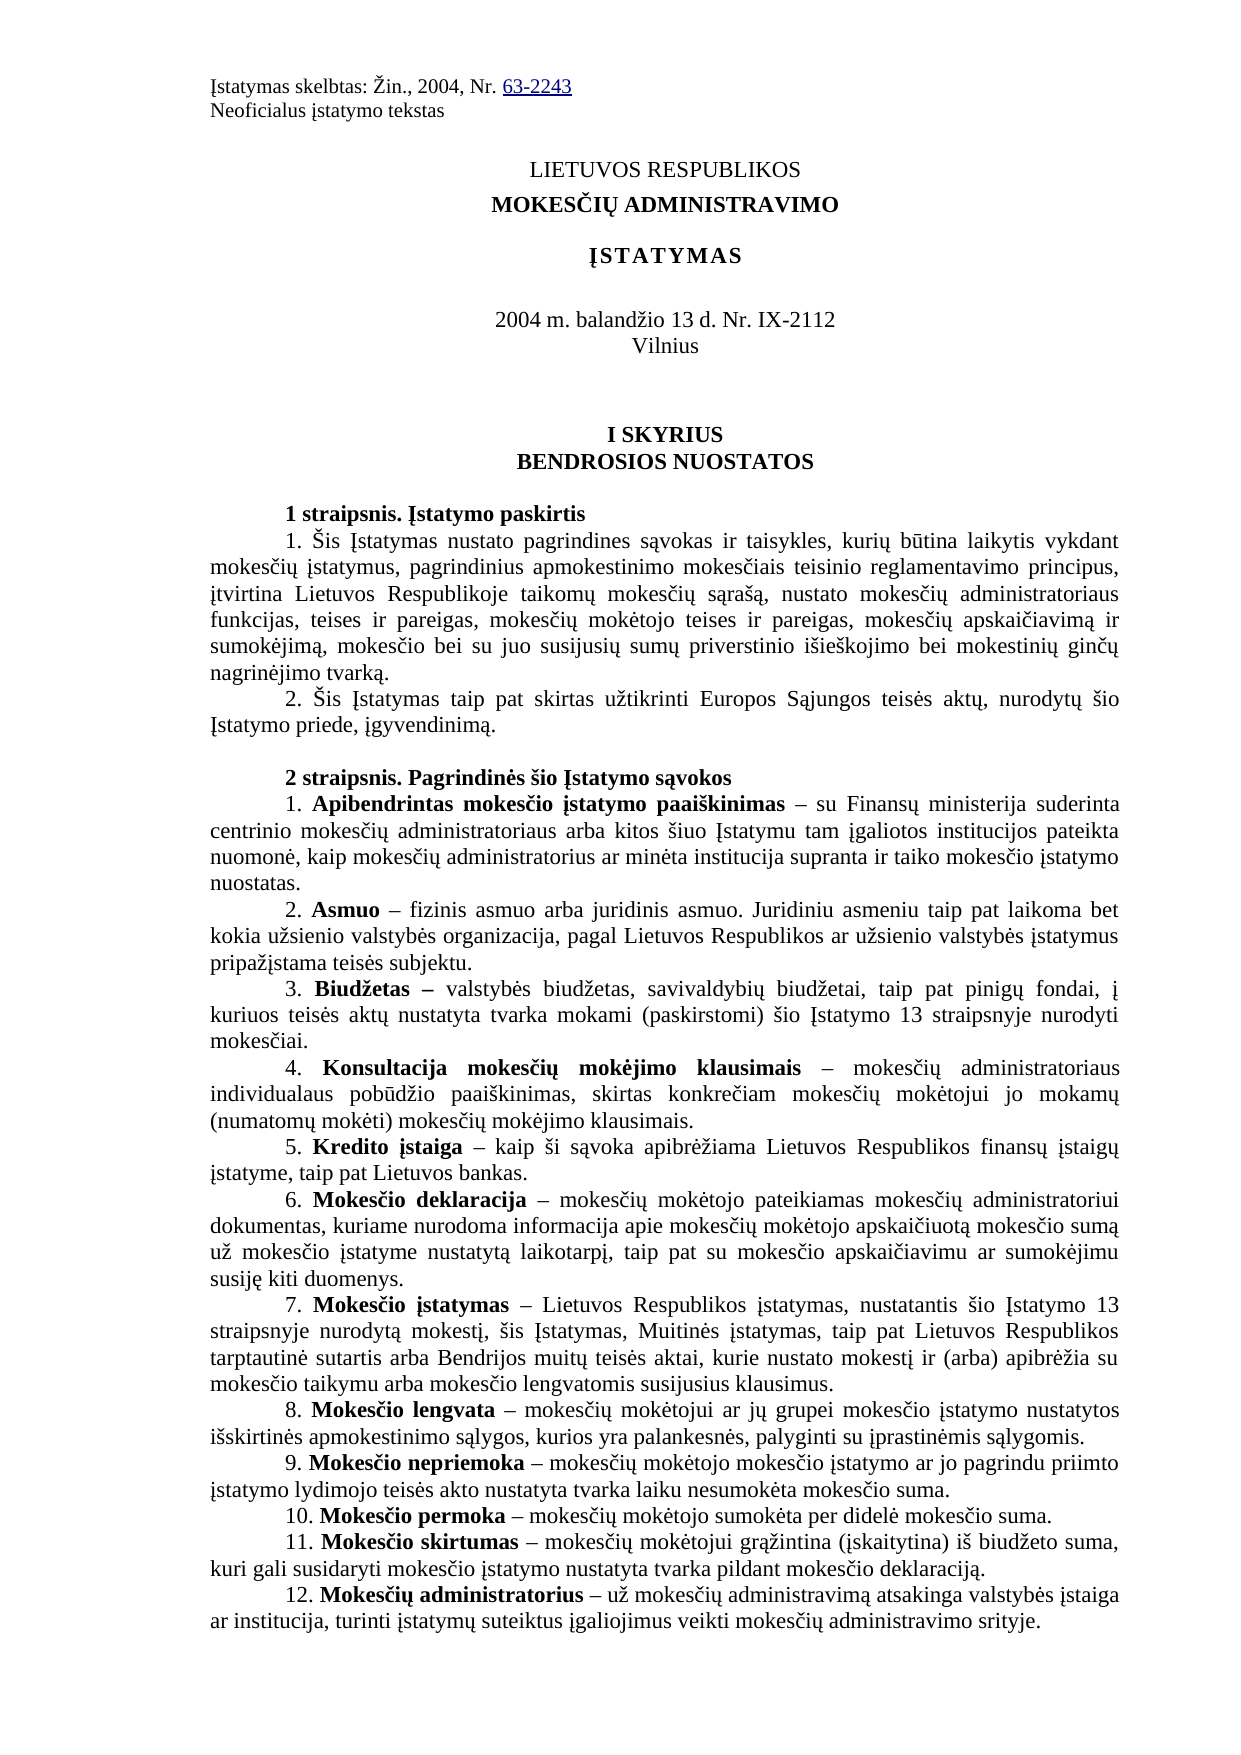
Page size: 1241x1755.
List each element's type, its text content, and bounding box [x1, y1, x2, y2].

text 1. Šis Įstatymas nustato pagrindines sąvokas ir taisykles, kurių būtina laikytis vykdant mokesčių įstatymus, pagrindinius apmokestinimo mokesčiais teisinio reglamentavimo principus, įtvirtina Lietuvos Respublikoje taikomų mokesčių sąrašą, nustato mokesčių administratoriaus funkcijas, teises ir pareigas, mokesčių mokėtojo teises ir pareigas, mokesčių apskaičiavimą ir sumokėjimą, mokesčio bei su juo susijusių sumų priverstinio išieškojimo bei mokestinių ginčų nagrinėjimo tvarką. [210, 527, 1120, 685]
text 8. Mokesčio lengvata – mokesčių mokėtojui ar jų grupei mokesčio įstatymo nustatytos išskirtinės apmokestinimo sąlygos, kurios yra palankesnės, palyginti su įprastinėmis sąlygomis. [210, 1397, 1120, 1449]
text 1 straipsnis. Įstatymo paskirtis [210, 501, 1120, 527]
text 6. Mokesčio deklaracija – mokesčių mokėtojo pateikiamas mokesčių administratoriui dokumentas, kuriame nurodoma informacija apie mokesčių mokėtojo apskaičiuotą mokesčio sumą už mokesčio įstatyme nustatytą laikotarpį, taip pat su mokesčio apskaičiavimu ar sumokėjimu susiję kiti duomenys. [210, 1186, 1120, 1291]
subtitle I SKYRIUS [210, 421, 1120, 448]
text LIETUVOS RESPUBLIKOS [210, 156, 1120, 183]
text ĮSTATYMAS [210, 242, 1120, 269]
text Neoficialus įstatymo tekstas [210, 98, 1120, 122]
text 2. Asmuo – fizinis asmuo arba juridinis asmuo. Juridiniu asmeniu taip pat laikoma bet kokia užsienio valstybės organizacija, pagal Lietuvos Respublikos ar užsienio valstybės įstatymus pripažįstama teisės subjektu. [210, 896, 1120, 975]
text 7. Mokesčio įstatymas – Lietuvos Respublikos įstatymas, nustatantis šio Įstatymo 13 straipsnyje nurodytą mokestį, šis Įstatymas, Muitinės įstatymas, taip pat Lietuvos Respublikos tarptautinė sutartis arba Bendrijos muitų teisės aktai, kurie nustato mokestį ir (arba) apibrėžia su mokesčio taikymu arba mokesčio lengvatomis susijusius klausimus. [210, 1291, 1120, 1397]
text MOKESČIŲ ADMINISTRAVIMO [210, 191, 1120, 217]
text 3. Biudžetas – valstybės biudžetas, savivaldybių biudžetai, taip pat pinigų fondai, į kuriuos teisės aktų nustatyta tvarka mokami (paskirstomi) šio Įstatymo 13 straipsnyje nurodyti mokesčiai. [210, 975, 1120, 1054]
subtitle BENDROSIOS NUOSTATOS [210, 448, 1120, 474]
text 10. Mokesčio permoka – mokesčių mokėtojo sumokėta per didelė mokesčio suma. [210, 1502, 1120, 1528]
text 1. Apibendrintas mokesčio įstatymo paaiškinimas – su Finansų ministerija suderinta centrinio mokesčių administratoriaus arba kitos šiuo Įstatymu tam įgaliotos institucijos pateikta nuomonė, kaip mokesčių administratorius ar minėta institucija supranta ir taiko mokesčio įstatymo nuostatas. [210, 790, 1120, 896]
text 2 straipsnis. Pagrindinės šio Įstatymo sąvokos [210, 764, 1120, 790]
text 2004 m. balandžio 13 d. Nr. IX-2112 Vilnius [210, 306, 1120, 359]
text 2. Šis Įstatymas taip pat skirtas užtikrinti Europos Sąjungos teisės aktų, nurodytų šio Įstatymo priede, įgyvendinimą. [210, 685, 1120, 738]
text 4. Konsultacija mokesčių mokėjimo klausimais – mokesčių administratoriaus individualaus pobūdžio paaiškinimas, skirtas konkrečiam mokesčių mokėtojui jo mokamų (numatomų mokėti) mokesčių mokėjimo klausimais. [210, 1054, 1120, 1133]
text 5. Kredito įstaiga – kaip ši sąvoka apibrėžiama Lietuvos Respublikos finansų įstaigų įstatyme, taip pat Lietuvos bankas. [210, 1133, 1120, 1186]
text 11. Mokesčio skirtumas – mokesčių mokėtojui grąžintina (įskaitytina) iš biudžeto suma, kuri gali susidaryti mokesčio įstatymo nustatyta tvarka pildant mokesčio deklaraciją. [210, 1528, 1120, 1581]
text 12. Mokesčių administratorius – už mokesčių administravimą atsakinga valstybės įstaiga ar institucija, turinti įstatymų suteiktus įgaliojimus veikti mokesčių administravimo srityje. [210, 1581, 1120, 1634]
text 9. Mokesčio nepriemoka – mokesčių mokėtojo mokesčio įstatymo ar jo pagrindu priimto įstatymo lydimojo teisės akto nustatyta tvarka laiku nesumokėta mokesčio suma. [210, 1449, 1120, 1502]
text Įstatymas skelbtas: Žin., 2004, Nr. 63-2243 [210, 73, 1120, 98]
